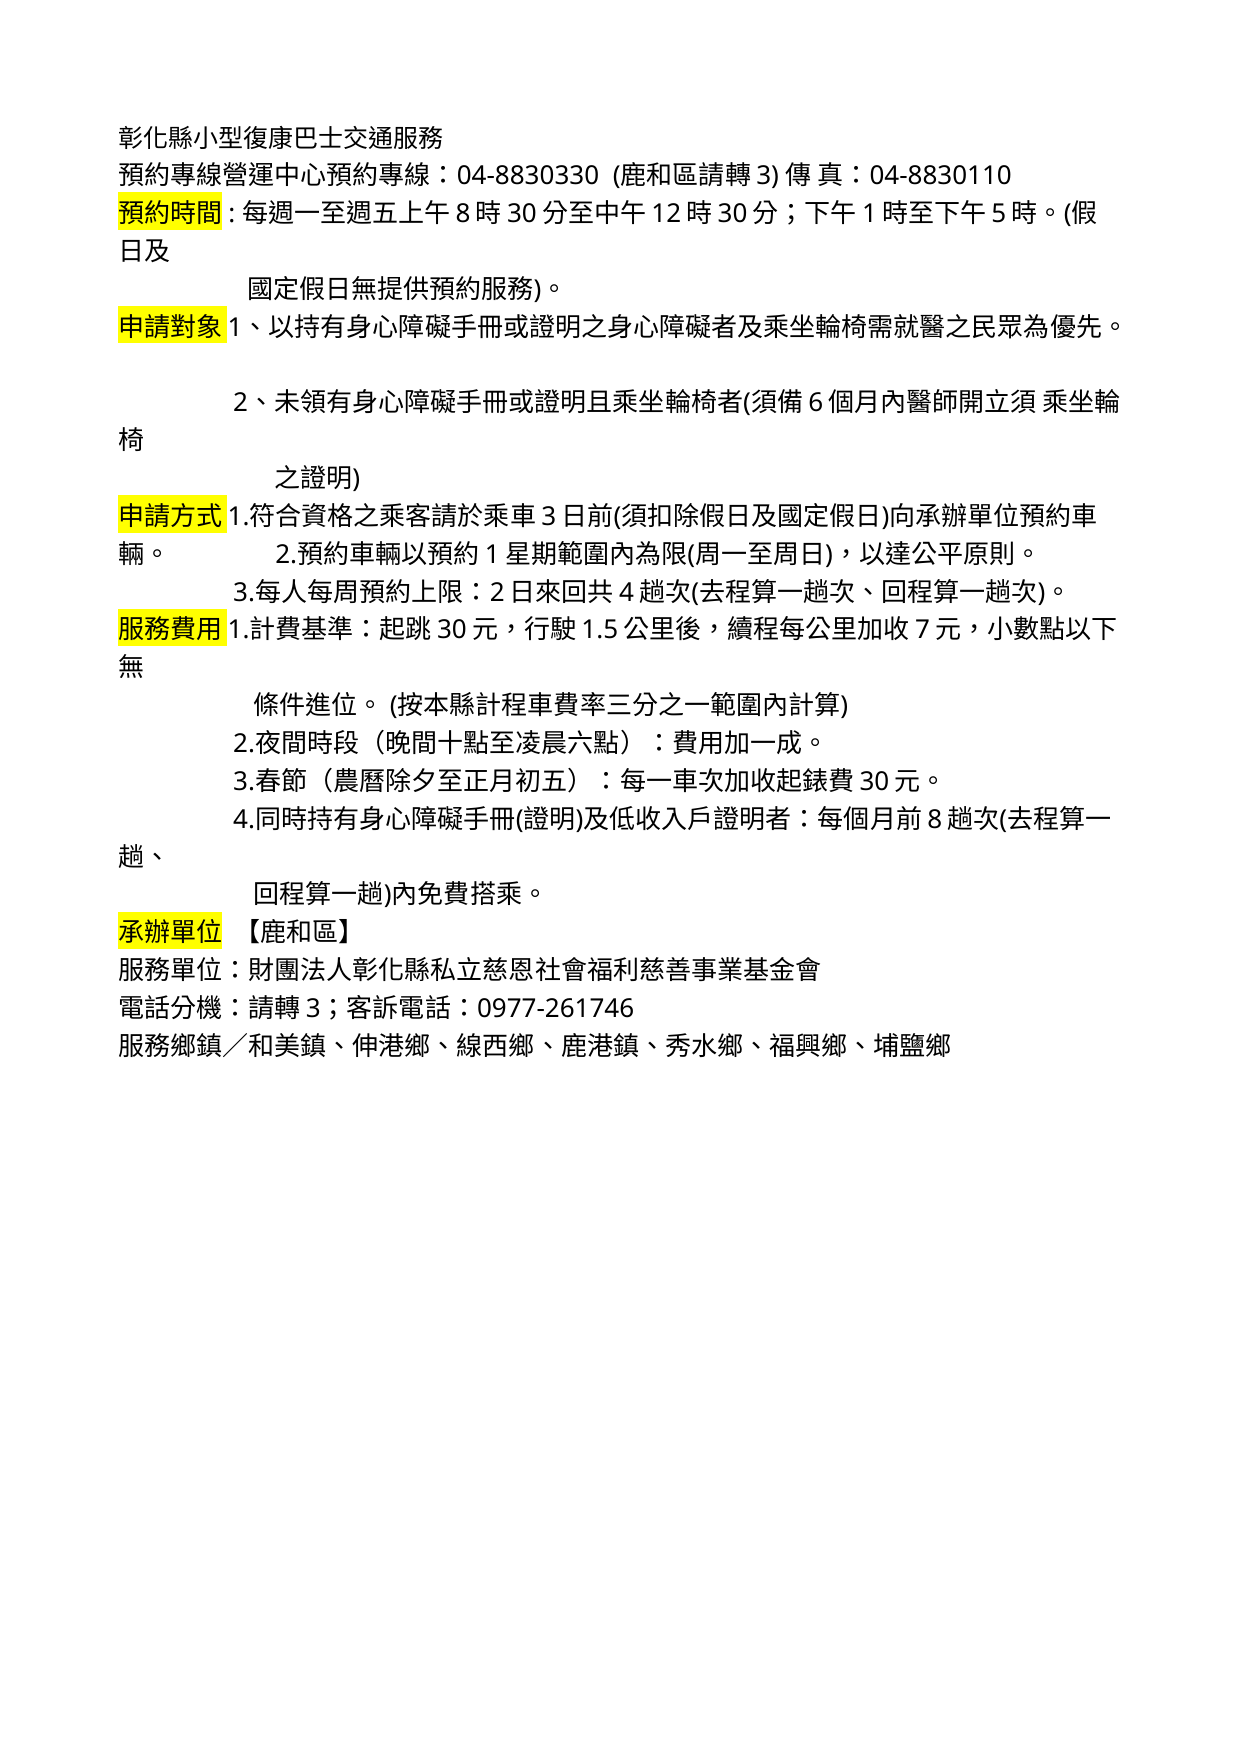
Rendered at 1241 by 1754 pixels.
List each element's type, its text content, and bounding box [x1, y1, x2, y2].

text 彰化縣小型復康巴士交通服務 [118, 118, 1122, 154]
text 之證明) 申請方式1.符合資格之乘客請於乘車3日前(須扣除假日及國定假日)向承辦單位預約車輛。 2.預約車輛以預約1星期範圍內為限(周一至周日)，以達公平原則。 3.每人每周預約上限：2日來回共4趟次(去程算一趟次、回程算一趟次)。 服務費用1.計費基準：起跳30元，行駛1.5公里後，續程每公里加收7元，小數點以下無 [118, 457, 1122, 684]
text 回程算一趟)內免費搭乘。 承辦單位 【鹿和區】 服務單位：財團法人彰化縣私立慈恩社會福利慈善事業基金會 電話分機：請轉3；客訴電話：0977-261746 服務鄉鎮／和美鎮、伸港鄉、線西鄉、鹿港鎮、秀水鄉、福興鄉、埔鹽鄉 [118, 874, 1122, 1063]
text 申請對象1、以持有身心障礙手冊或證明之身心障礙者及乘坐輪椅需就醫之民眾為優先。 2、未領有身心障礙手冊或證明且乘坐輪椅者(須備6個月內醫師開立須 乘坐輪椅 [118, 306, 1122, 457]
text 國定假日無提供預約服務)。 [118, 268, 1122, 306]
text 預約專線營運中心預約專線：04-8830330 (鹿和區請轉3) 傳 真：04-8830110 預約時間 : 每週一至週五上午8時30分至中午12時30分；下午1時至下午5時。(假日及 [118, 154, 1122, 268]
text 條件進位。 (按本縣計程車費率三分之一範圍內計算) 2.夜間時段（晚間十點至凌晨六點）：費用加一成。 3.春節（農曆除夕至正月初五）：每一車次加收起錶費30元。 4.同時持有身心障礙手冊(證明)及低收入戶證明者：每個月前8趟次(去程算一趟、 [118, 684, 1122, 874]
